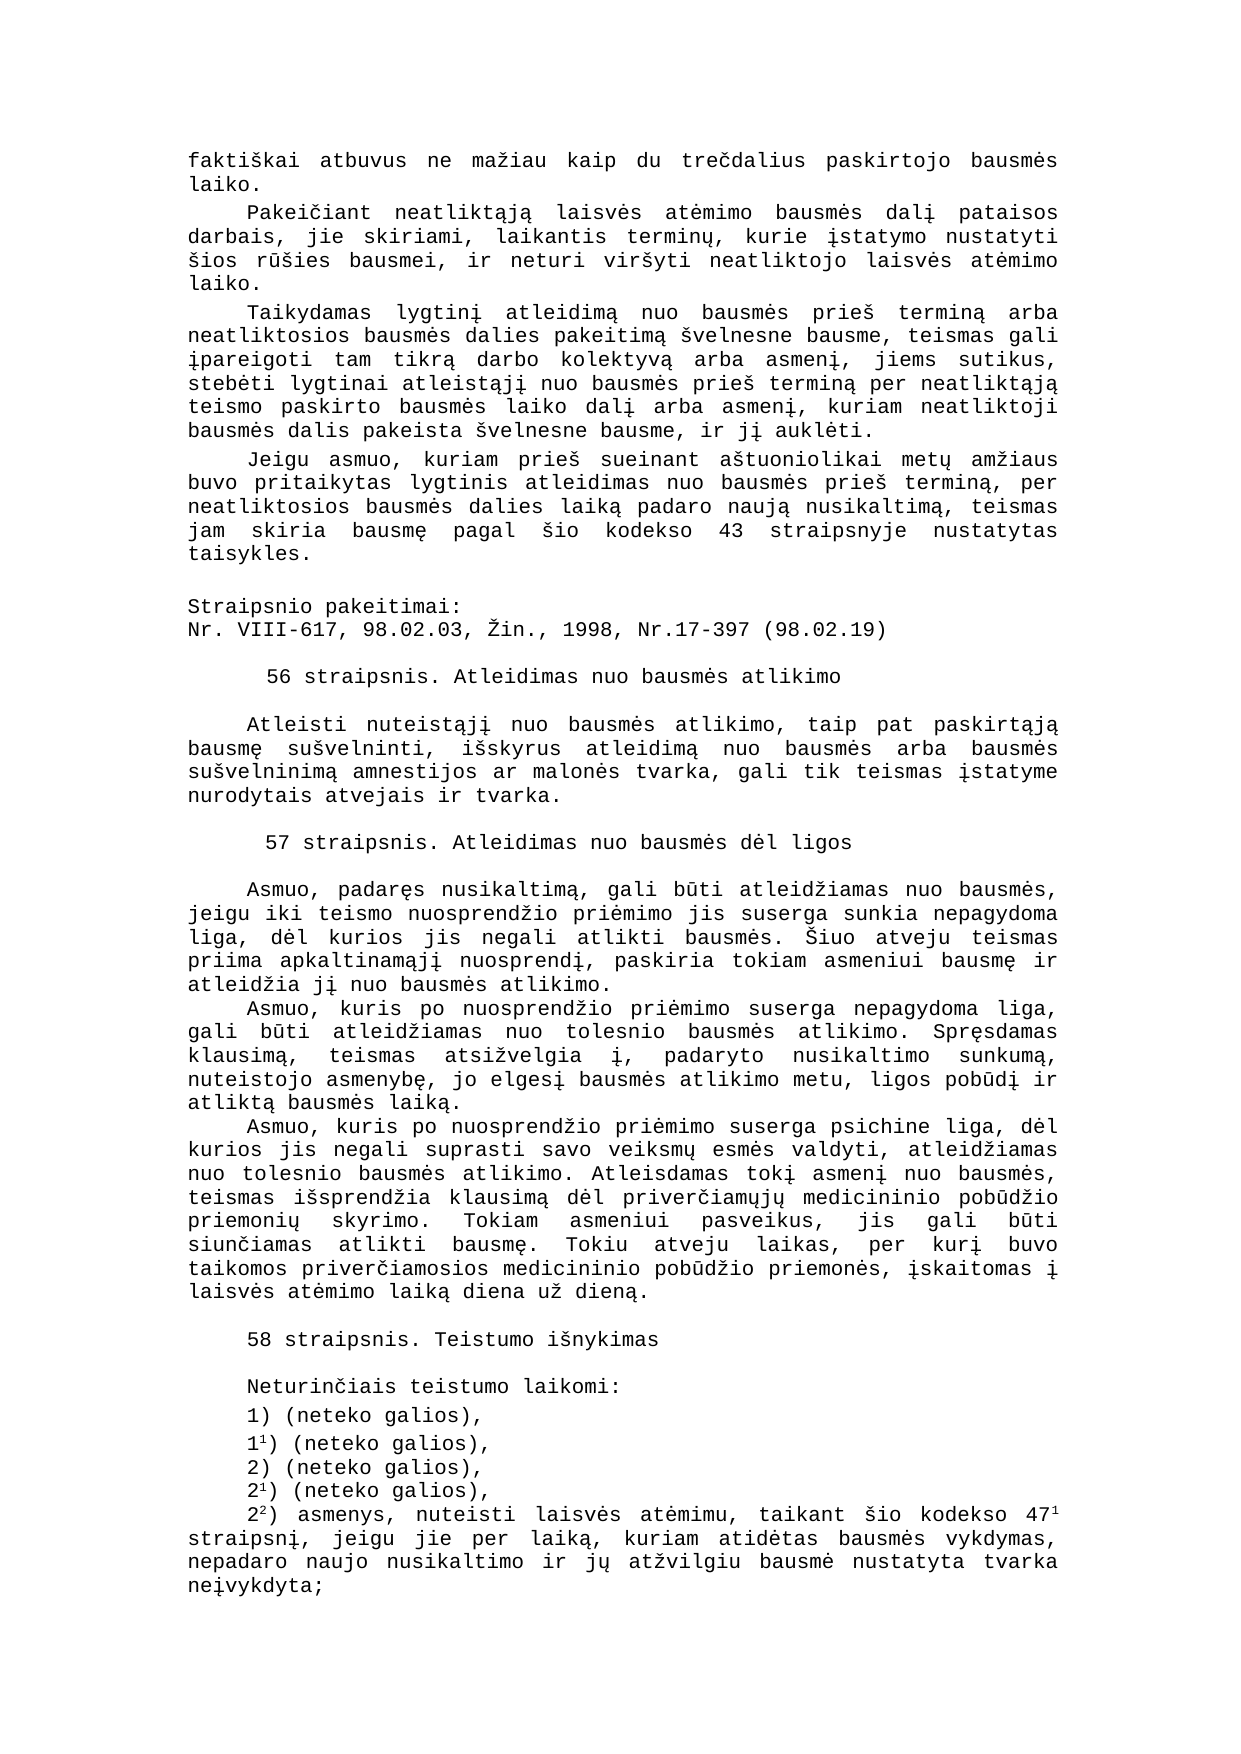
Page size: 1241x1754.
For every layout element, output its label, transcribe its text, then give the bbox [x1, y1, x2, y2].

text Nr. VIII-617, 98.02.03, Žin., 1998, Nr.17-397 (98.02.19) [187, 619, 1059, 643]
text 22) asmenys, nuteisti laisvės atėmimu, taikant šio kodekso 471 straipsnį, jeigu jie per laiką, kuriam atidėtas bausmės vykdymas, nepadaro naujo nusikaltimo ir jų atžvilgiu bausmė nustatyta tvarka neįvykdyta; [187, 1504, 1059, 1599]
text 57 straipsnis. Atleidimas nuo bausmės dėl ligos [206, 832, 1059, 856]
text Asmuo, padaręs nusikaltimą, gali būti atleidžiamas nuo bausmės, jeigu iki teismo nuosprendžio priėmimo jis suserga sunkia nepagydoma liga, dėl kurios jis negali atlikti bausmės. Šiuo atveju teismas priima apkaltinamąjį nuosprendį, paskiria tokiam asmeniui bausmę ir atleidžia jį nuo bausmės atlikimo. [187, 879, 1059, 998]
text Straipsnio pakeitimai: [187, 596, 1059, 619]
text Neturinčiais teistumo laikomi: [187, 1376, 1059, 1399]
text Pakeičiant neatliktąją laisvės atėmimo bausmės dalį pataisos darbais, jie skiriami, laikantis terminų, kurie įstatymo nustatyti šios rūšies bausmei, ir neturi viršyti neatliktojo laisvės atėmimo laiko. [187, 202, 1059, 297]
text 2) (neteko galios), [187, 1457, 1059, 1481]
text Taikydamas lygtinį atleidimą nuo bausmės prieš terminą arba neatliktosios bausmės dalies pakeitimą švelnesne bausme, teismas gali įpareigoti tam tikrą darbo kolektyvą arba asmenį, jiems sutikus, stebėti lygtinai atleistąjį nuo bausmės prieš terminą per neatliktąją teismo paskirto bausmės laiko dalį arba asmenį, kuriam neatliktoji bausmės dalis pakeista švelnesne bausme, ir jį auklėti. [187, 302, 1059, 444]
text Asmuo, kuris po nuosprendžio priėmimo suserga nepagydoma liga, gali būti atleidžiamas nuo tolesnio bausmės atlikimo. Spręsdamas klausimą, teismas atsižvelgia į, padaryto nusikaltimo sunkumą, nuteistojo asmenybę, jo elgesį bausmės atlikimo metu, ligos pobūdį ir atliktą bausmės laiką. [187, 998, 1059, 1116]
text Atleisti nuteistąjį nuo bausmės atlikimo, taip pat paskirtąją bausmę sušvelninti, išskyrus atleidimą nuo bausmės arba bausmės sušvelninimą amnestijos ar malonės tvarka, gali tik teismas įstatyme nurodytais atvejais ir tvarka. [187, 714, 1059, 808]
text 21) (neteko galios), [187, 1481, 1059, 1504]
text 11) (neteko galios), [187, 1433, 1059, 1457]
text Asmuo, kuris po nuosprendžio priėmimo suserga psichine liga, dėl kurios jis negali suprasti savo veiksmų esmės valdyti, atleidžiamas nuo tolesnio bausmės atlikimo. Atleisdamas tokį asmenį nuo bausmės, teismas išsprendžia klausimą dėl priverčiamųjų medicininio pobūdžio priemonių skyrimo. Tokiam asmeniui pasveikus, jis gali būti siunčiamas atlikti bausmę. Tokiu atveju laikas, per kurį buvo taikomos priverčiamosios medicininio pobūdžio priemonės, įskaitomas į laisvės atėmimo laiką diena už dieną. [187, 1116, 1059, 1305]
text faktiškai atbuvus ne mažiau kaip du trečdalius paskirtojo bausmės laiko. [187, 150, 1059, 197]
text 1) (neteko galios), [187, 1404, 1059, 1428]
text Jeigu asmuo, kuriam prieš sueinant aštuoniolikai metų amžiaus buvo pritaikytas lygtinis atleidimas nuo bausmės prieš terminą, per neatliktosios bausmės dalies laiką padaro naują nusikaltimą, teismas jam skiria bausmę pagal šio kodekso 43 straipsnyje nustatytas taisykles. [187, 449, 1059, 567]
text 56 straipsnis. Atleidimas nuo bausmės atlikimo [207, 667, 1059, 690]
text 58 straipsnis. Teistumo išnykimas [187, 1329, 1059, 1352]
